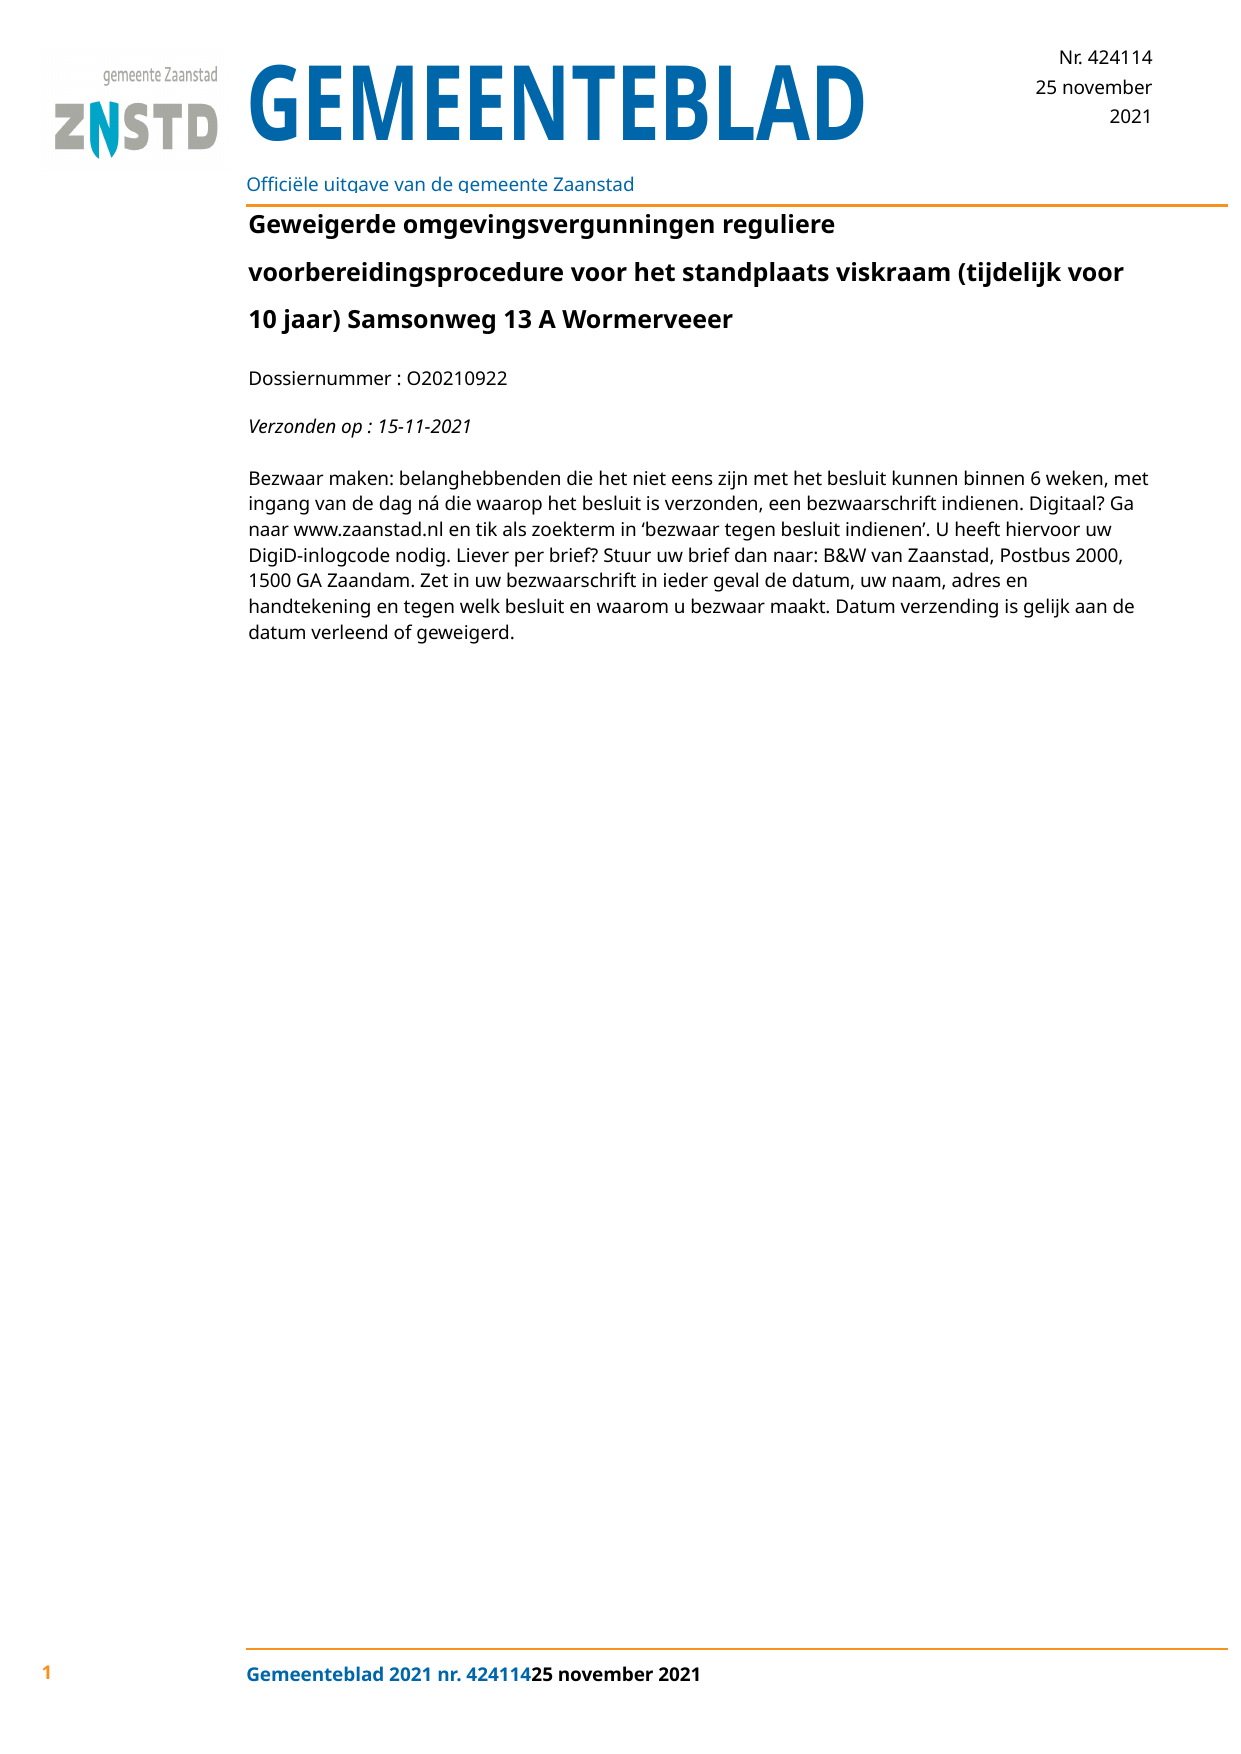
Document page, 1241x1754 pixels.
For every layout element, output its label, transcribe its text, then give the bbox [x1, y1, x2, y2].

picture [41, 47, 231, 172]
text Bezwaar maken: belanghebbenden die het niet eens zijn met het besluit kunnen binnen 6 weken, met ingang van de dag ná die waarop het besluit is verzonden, een bezwaarschrift indienen. Digitaal? Ga naar www.zaanstad.nl en tik als zoekterm in ‘bezwaar tegen besluit indienen’. U heeft hiervoor uw DigiD-inlogcode nodig. Liever per brief? Stuur uw brief dan naar: B&W van Zaanstad, Postbus 2000, 1500 GA Zaandam. Zet in uw bezwaarschrift in ieder geval de datum, uw naam, adres en handtekening en tegen welk besluit en waarom u bezwaar maakt. Datum verzending is gelijk aan de datum verleend of geweigerd. [248, 465, 1152, 645]
text Dossiernummer : O20210922 [248, 366, 1152, 391]
text Verzonden op : 15-11-2021 [248, 413, 1152, 439]
text Geweigerde omgevingsvergunningen reguliere voorbereidingsprocedure voor het standplaats viskraam (tijdelijk voor 10 jaar) Samsonweg 13 A Wormerveeer [248, 207, 1152, 336]
